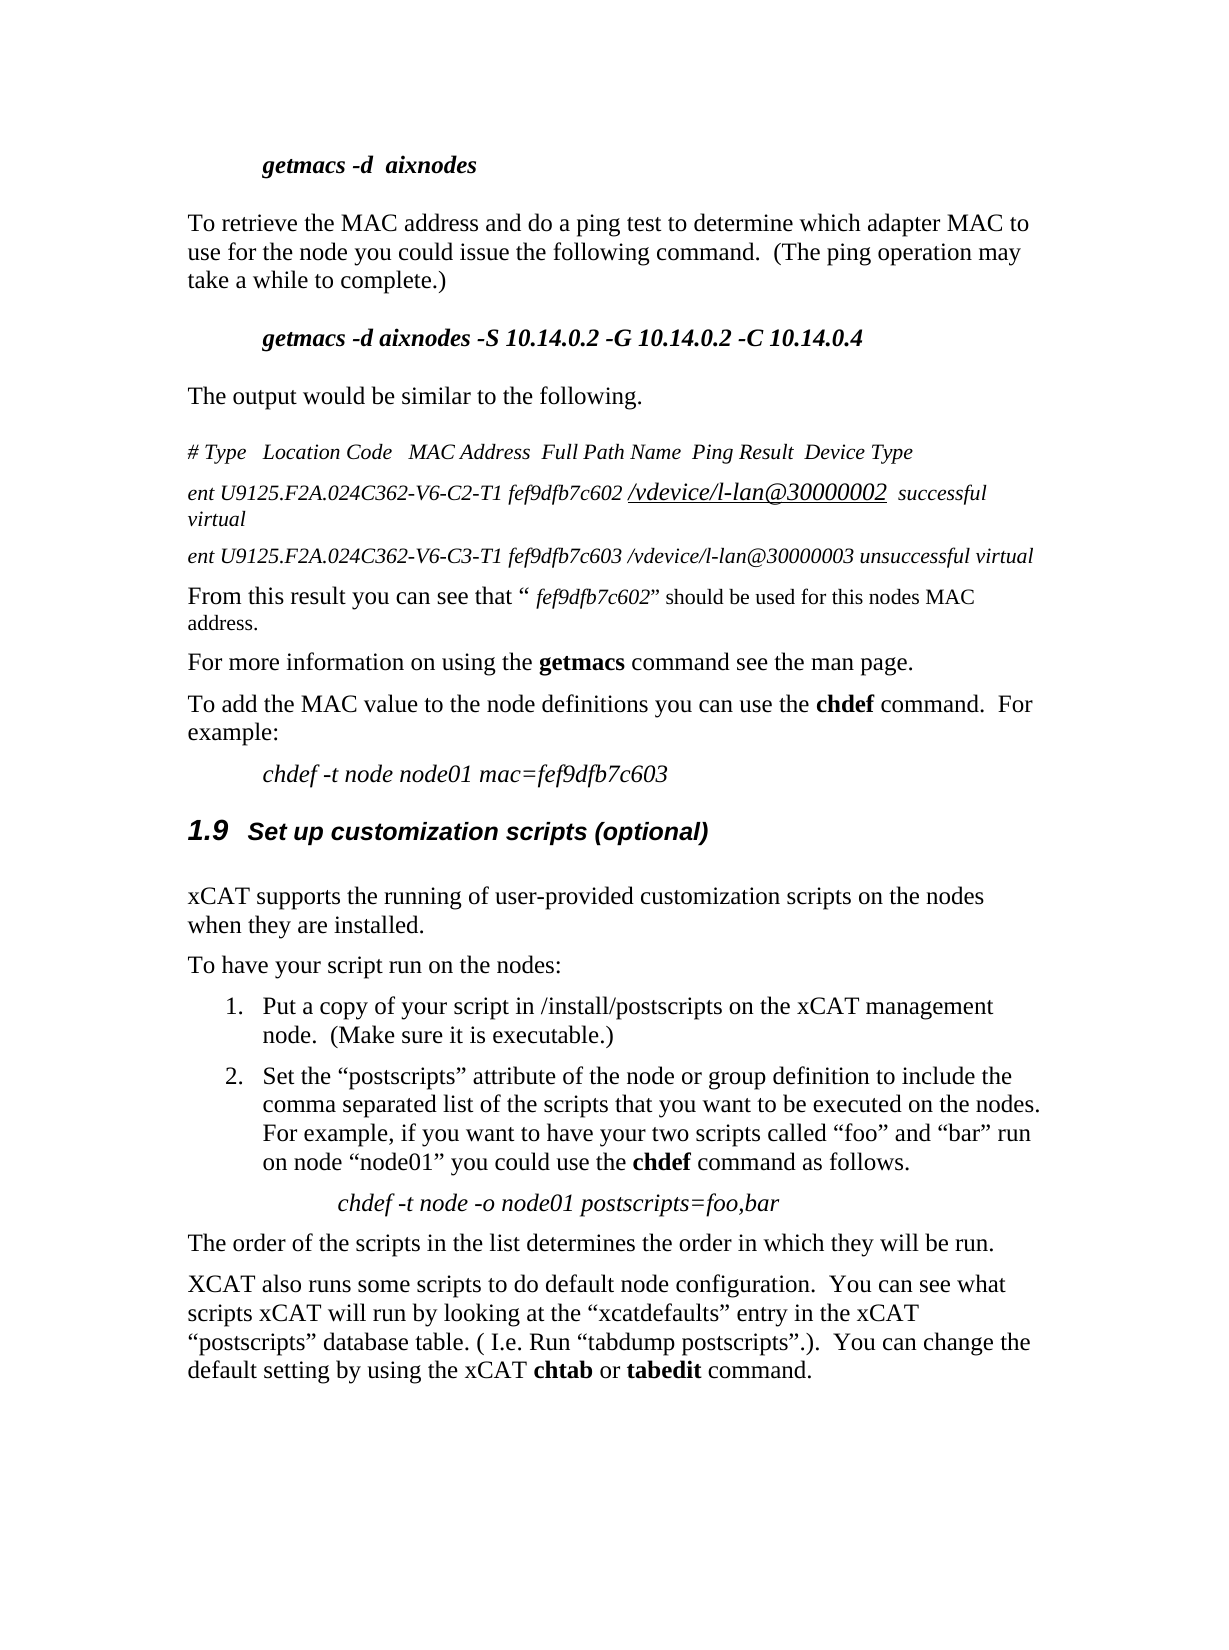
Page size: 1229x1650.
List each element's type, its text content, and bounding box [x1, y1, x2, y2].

text To retrieve the MAC address and do a ping test to determine which adapter MAC to use for the node you could issue the following command. (The ping operation may take a while to complete.) [187, 208, 1041, 294]
text To add the MAC value to the node definitions you can use the chdef command. For example: [187, 689, 1041, 746]
text For more information on using the getmacs command see the man page. [187, 647, 1041, 676]
subtitle Set up customization scripts (optional) [187, 812, 1041, 846]
text From this result you can see that “ fef9dfb7c602” should be used for this nodes MAC address. [187, 581, 1041, 635]
text ent U9125.F2A.024C362-V6-C3-T1 fef9dfb7c603 /vdevice/l-lan@30000003 unsuccessful virtual [187, 543, 1041, 568]
text chdef -t node node01 mac=fef9dfb7c603 [187, 759, 1041, 787]
text The order of the scripts in the list determines the order in which they will be run. [187, 1228, 1041, 1257]
text xCAT supports the running of user-provided customization scripts on the nodes when they are installed. [187, 881, 1041, 938]
text XCAT also runs some scripts to do default node configuration. You can see what scripts xCAT will run by looking at the “xcatdefaults” entry in the xCAT “postscripts” database table. ( I.e. Run “tabdump postscripts”.). You can change the default setting by using the xCAT chtab or tabedit command. [187, 1269, 1041, 1384]
text getmacs -d aixnodes -S 10.14.0.2 -G 10.14.0.2 -C 10.14.0.4 [112, 323, 1041, 352]
text chdef -t node -o node01 postscripts=foo,bar [187, 1188, 1041, 1216]
text ent U9125.F2A.024C362-V6-C2-T1 fef9dfb7c602 /vdevice/l-lan@30000002 successful virtual [187, 477, 1041, 531]
list Set the “postscripts” attribute of the node or group definition to include the comma separated list of the scripts that you want to be executed on the nodes. For example, if you want to have your two scripts called “foo” and “bar” run on node “node01” you could use the chdef command as follows. [225, 1061, 1041, 1176]
list Put a copy of your script in /install/postscripts on the xCAT management node. (Make sure it is executable.) [225, 991, 1041, 1049]
text # Type Location Code MAC Address Full Path Name Ping Result Device Type [187, 439, 1041, 464]
text To have your script run on the nodes: [187, 951, 1041, 979]
text getmacs -d aixnodes [112, 150, 1041, 179]
text The output would be similar to the following. [112, 381, 1041, 410]
